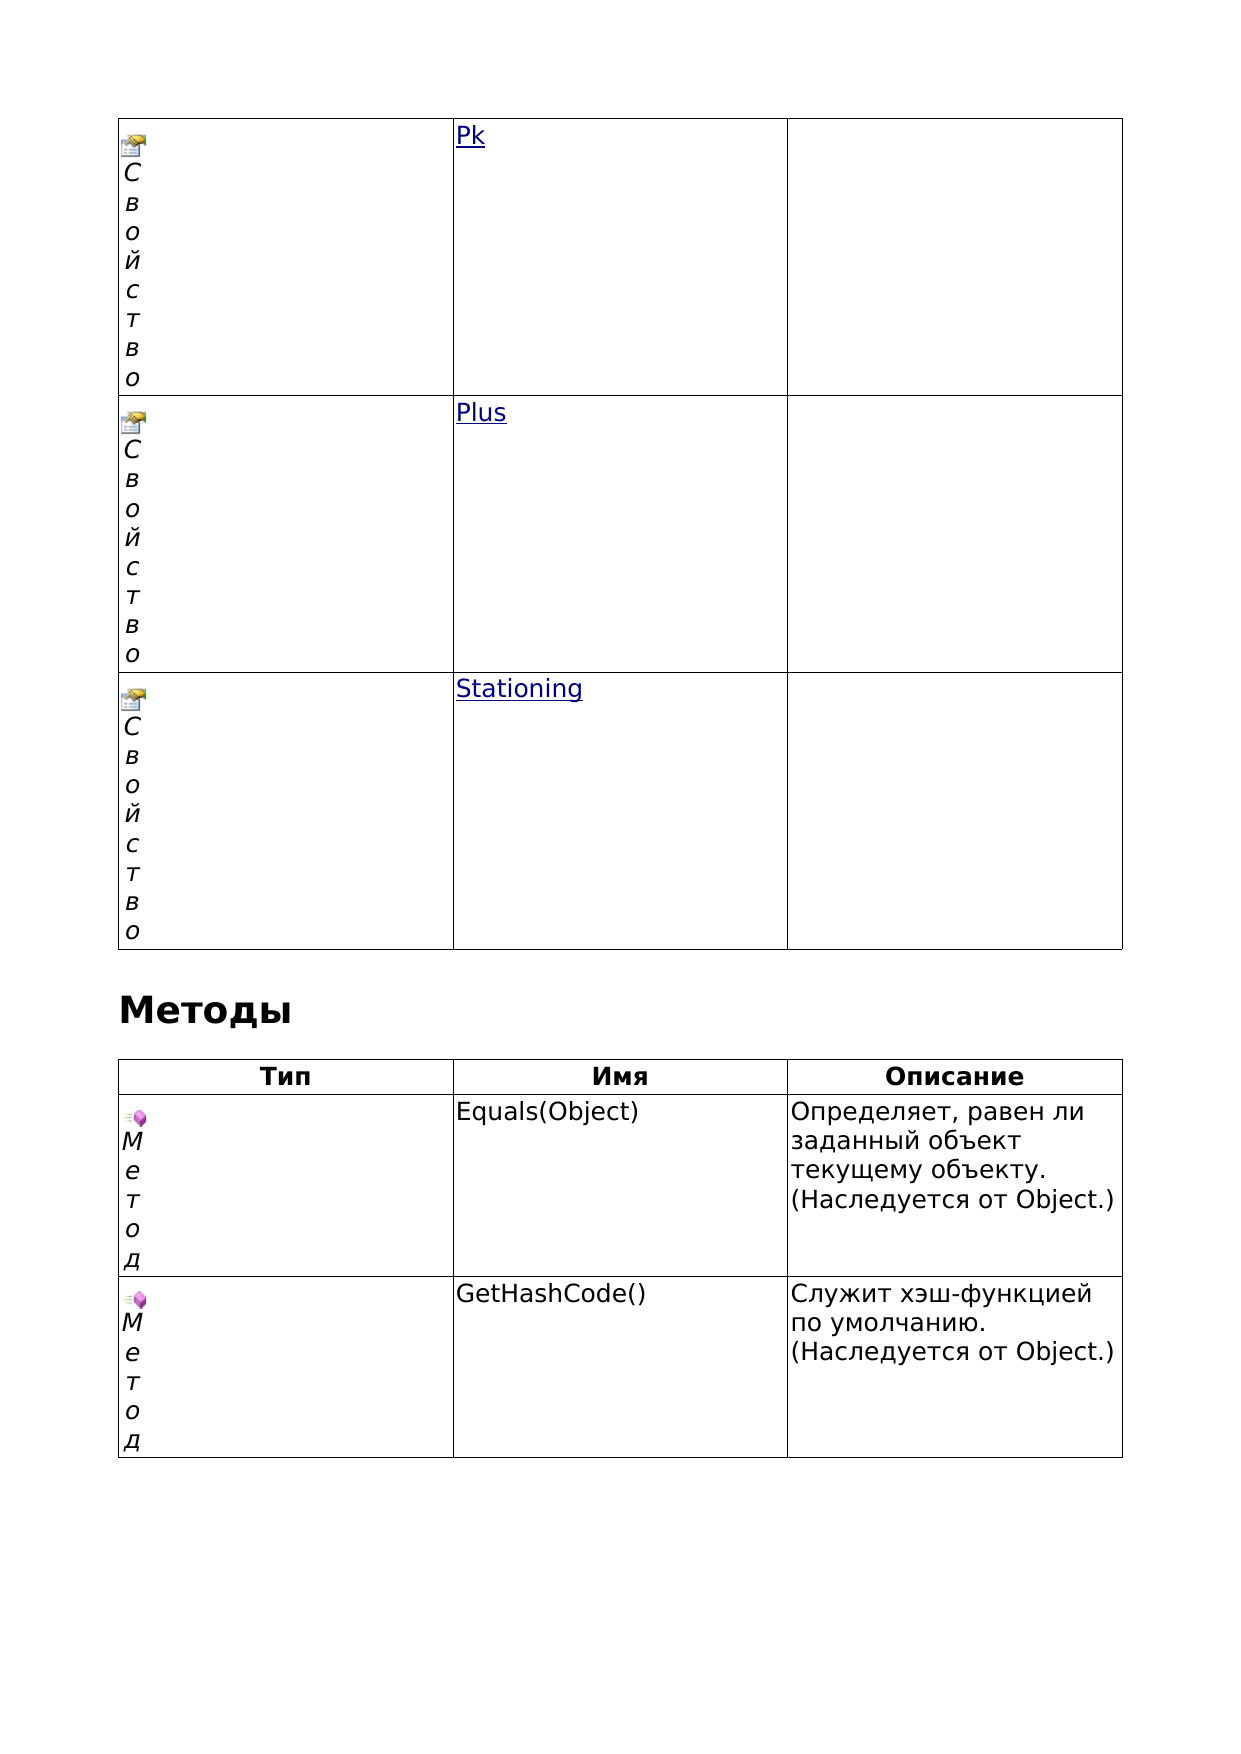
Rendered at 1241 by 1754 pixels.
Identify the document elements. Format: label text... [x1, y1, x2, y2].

table_cell [119, 396, 453, 672]
table_cell GetHashCode() [454, 1277, 787, 1457]
table_cell Stationing [454, 673, 787, 948]
table_cell Служит хэш-функцией по умолчанию. (Наследуется от Object.) [788, 1277, 1122, 1457]
table_header Тип [119, 1060, 453, 1094]
table_cell [788, 396, 1122, 672]
table_cell [119, 673, 453, 948]
picture [121, 1291, 147, 1309]
table_header Описание [788, 1060, 1122, 1094]
table_cell Plus [454, 396, 787, 672]
table_cell Equals(Object) [454, 1095, 787, 1276]
picture [121, 133, 147, 159]
table_cell [119, 1095, 453, 1276]
table_cell Определяет, равен ли заданный объект текущему объекту. (Наследуется от Object.) [788, 1095, 1122, 1276]
picture [121, 687, 147, 713]
picture [121, 410, 147, 436]
table_cell [119, 119, 453, 395]
table_cell Pk [454, 119, 787, 395]
table_cell [788, 119, 1122, 395]
table_cell [788, 673, 1122, 948]
table_cell [119, 1277, 453, 1457]
subtitle Методы [118, 988, 1122, 1032]
picture [121, 1110, 147, 1127]
table_header Имя [454, 1060, 787, 1094]
